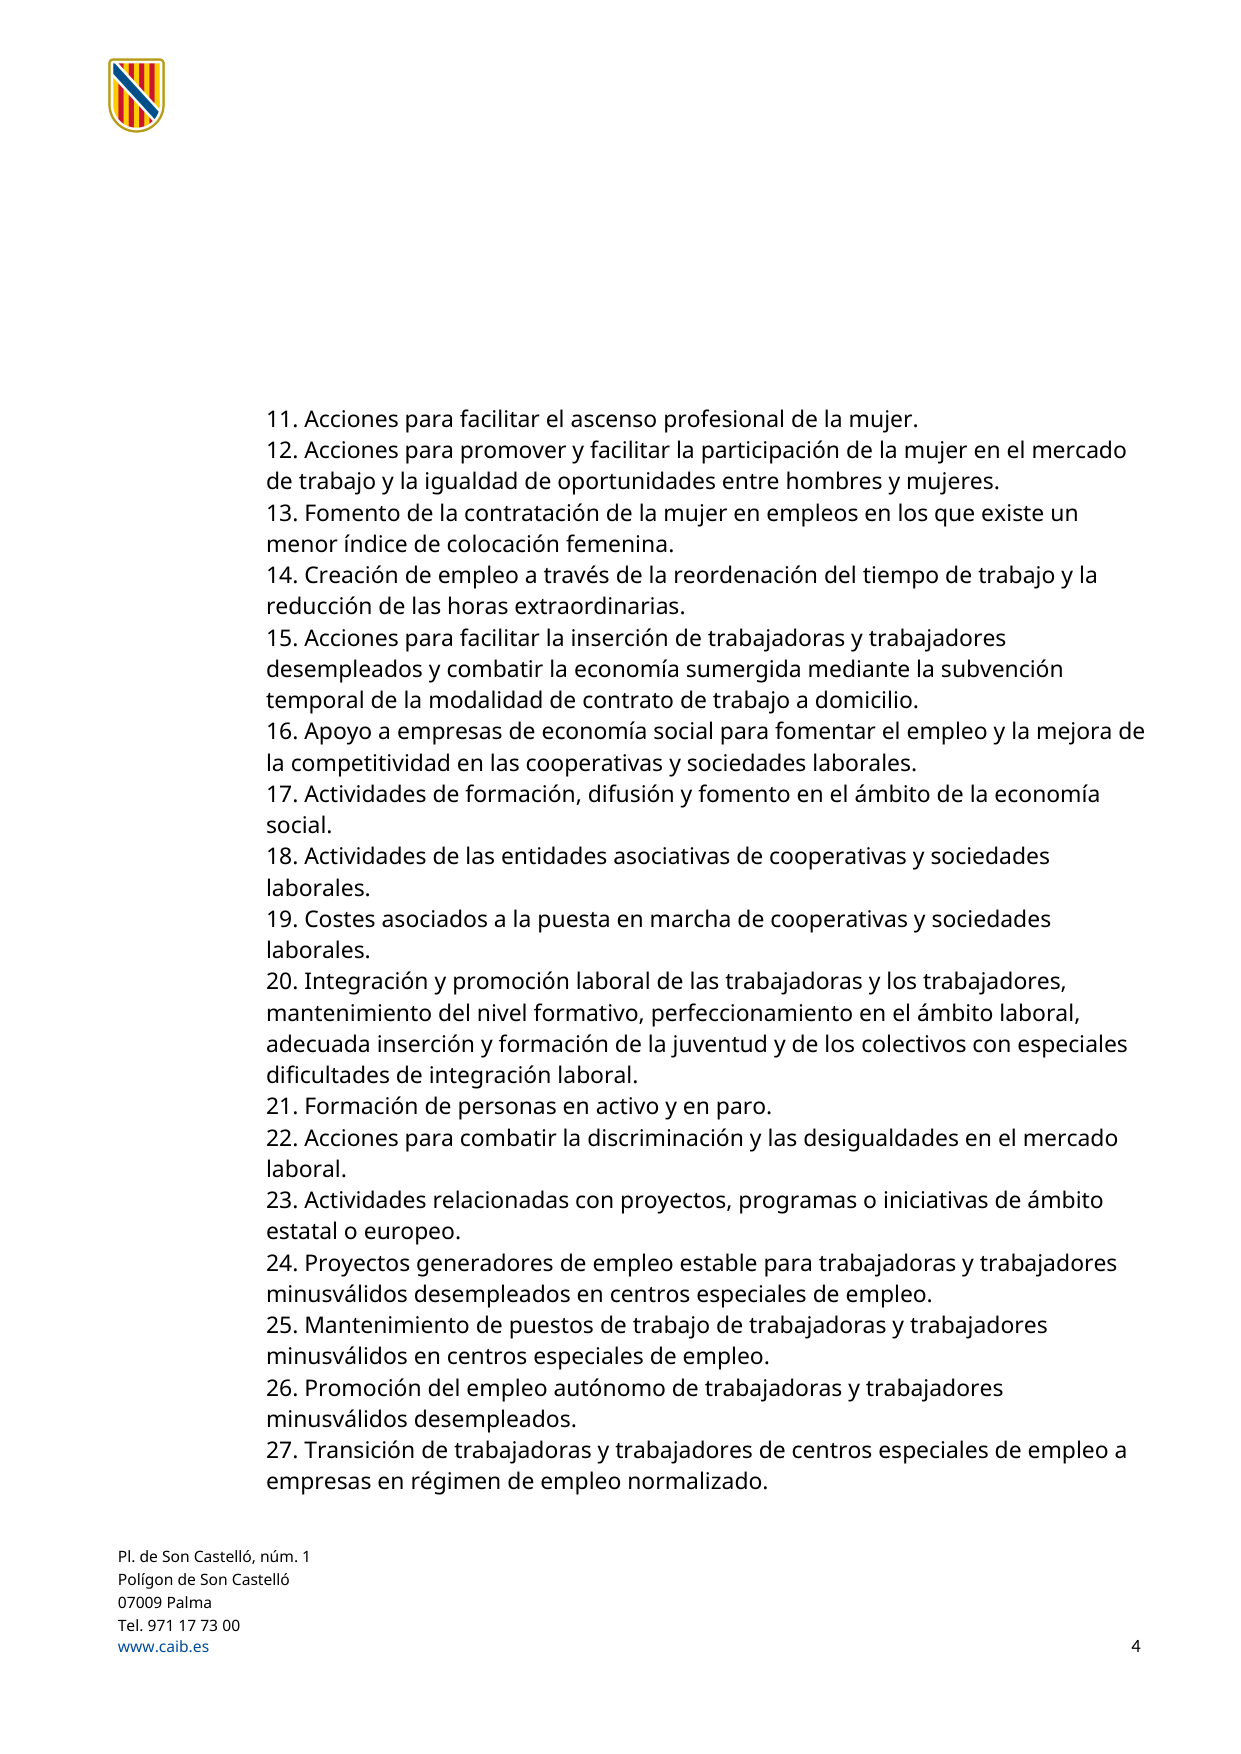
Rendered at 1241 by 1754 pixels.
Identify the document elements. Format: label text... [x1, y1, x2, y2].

text 11. Acciones para facilitar el ascenso profesional de la mujer. 12. Acciones para promover y facilitar la participación de la mujer en el mercado de trabajo y la igualdad de oportunidades entre hombres y mujeres. 13. Fomento de la contratación de la mujer en empleos en los que existe un menor índice de colocación femenina. 14. Creación de empleo a través de la reordenación del tiempo de trabajo y la reducción de las horas extraordinarias. 15. Acciones para facilitar la inserción de trabajadoras y trabajadores desempleados y combatir la economía sumergida mediante la subvención temporal de la modalidad de contrato de trabajo a domicilio. 16. Apoyo a empresas de economía social para fomentar el empleo y la mejora de la competitividad en las cooperativas y sociedades laborales. 17. Actividades de formación, difusión y fomento en el ámbito de la economía social. 18. Actividades de las entidades asociativas de cooperativas y sociedades laborales. 19. Costes asociados a la puesta en marcha de cooperativas y sociedades laborales. 20. Integración y promoción laboral de las trabajadoras y los trabajadores, mantenimiento del nivel formativo, perfeccionamiento en el ámbito laboral, adecuada inserción y formación de la juventud y de los colectivos con especiales dificultades de integración laboral. 21. Formación de personas en activo y en paro. 22. Acciones para combatir la discriminación y las desigualdades en el mercado laboral. 23. Actividades relacionadas con proyectos, programas o iniciativas de ámbito estatal o europeo. 24. Proyectos generadores de empleo estable para trabajadoras y trabajadores minusválidos desempleados en centros especiales de empleo. 25. Mantenimiento de puestos de trabajo de trabajadoras y trabajadores minusválidos en centros especiales de empleo. 26. Promoción del empleo autónomo de trabajadoras y trabajadores minusválidos desempleados. 27. Transición de trabajadoras y trabajadores de centros especiales de empleo a empresas en régimen de empleo normalizado. [266, 403, 1152, 1496]
